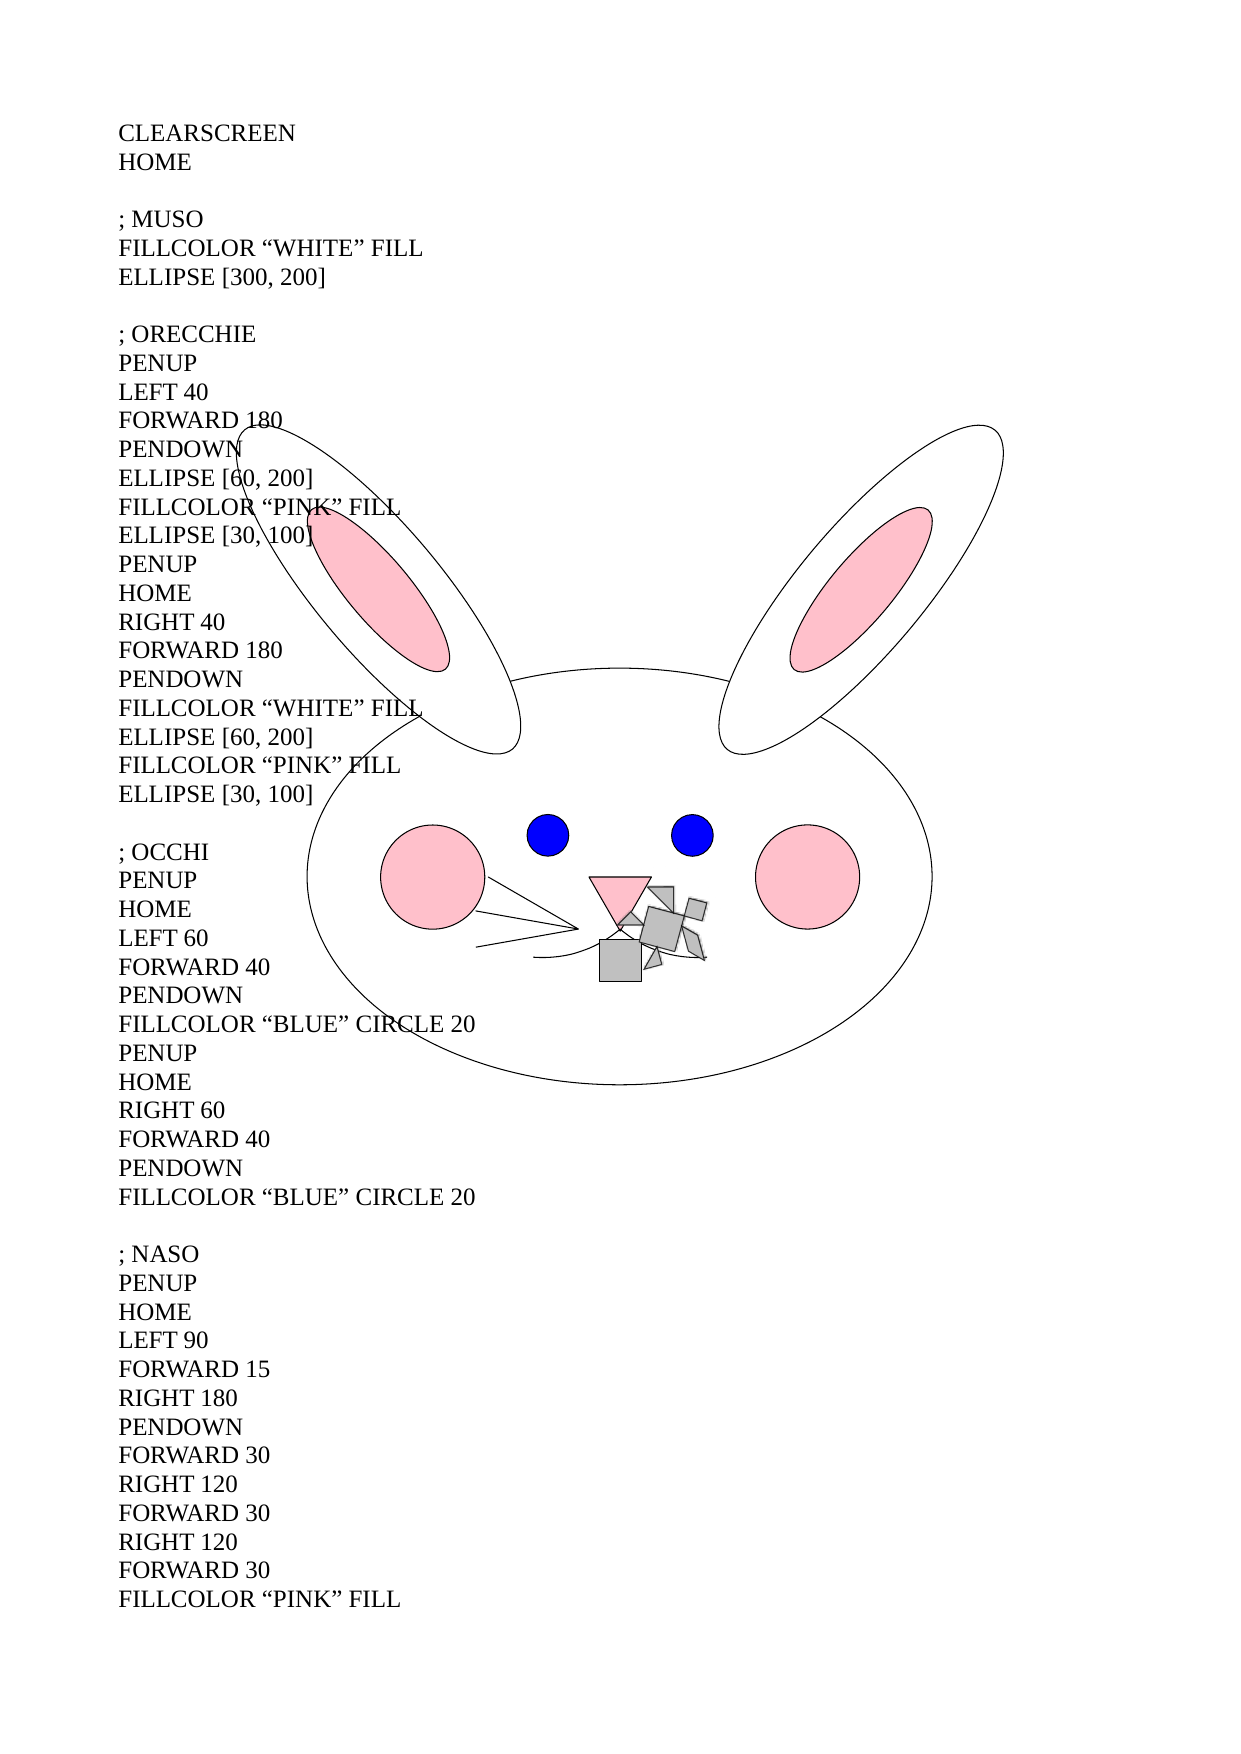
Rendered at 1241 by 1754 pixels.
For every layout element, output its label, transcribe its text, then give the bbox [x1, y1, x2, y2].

text [950, 549, 1122, 578]
text PENUP [118, 1268, 1122, 1297]
text HOME [118, 578, 311, 607]
text FORWARD 40 [118, 952, 347, 981]
text FILLCOLOR “WHITE” FILL [118, 233, 1122, 262]
text PENDOWN [297, 434, 944, 463]
text HOME [118, 1297, 1122, 1326]
text LEFT 40 [118, 377, 1122, 406]
text FORWARD 15 [118, 1354, 1122, 1383]
text LEFT 90 [118, 1326, 1122, 1354]
text FORWARD 180 [118, 636, 359, 664]
text [851, 664, 1122, 693]
text ELLIPSE [30, 100] [118, 779, 341, 808]
text FILLCOLOR “WHITE” FILL [823, 693, 1122, 722]
text FILLCOLOR “BLUE” CIRCLE 20 [118, 1009, 419, 1038]
text PENDOWN [118, 1153, 1122, 1182]
text CLEARSCREEN [118, 118, 1122, 147]
text FORWARD 30 [118, 1498, 1122, 1527]
text ; ORECCHIE [118, 319, 1122, 348]
text ELLIPSE [60, 200] [341, 463, 899, 492]
text FILLCOLOR “PINK” FILL [871, 751, 1122, 779]
text HOME [118, 894, 314, 923]
text FILLCOLOR “PINK” FILL [375, 492, 865, 521]
text ELLIPSE [30, 100] [404, 521, 836, 549]
text ; NASO [118, 1239, 1122, 1268]
text [504, 664, 736, 680]
text [428, 549, 812, 578]
text FILLCOLOR “BLUE” CIRCLE 20 [118, 1182, 1122, 1211]
text PENDOWN [1000, 434, 1122, 463]
text PENUP [118, 866, 307, 894]
text [892, 952, 1122, 981]
text FILLCOLOR “PINK” FILL [984, 492, 1122, 521]
text LEFT 60 [118, 923, 327, 952]
text ELLIPSE [30, 100] [118, 521, 271, 549]
text RIGHT 180 [118, 1383, 1122, 1412]
text FILLCOLOR “PINK” FILL [118, 492, 256, 521]
text [906, 607, 1122, 636]
text ELLIPSE [60, 200] [996, 463, 1122, 492]
text FORWARD 180 [118, 406, 1122, 434]
text ELLIPSE [30, 100] [969, 521, 1122, 549]
text FORWARD 30 [118, 1441, 1122, 1469]
text ; MUSO [118, 204, 1122, 233]
text FILLCOLOR “BLUE” CIRCLE 20 [820, 1009, 1122, 1038]
text PENDOWN [118, 1412, 1122, 1441]
text RIGHT 40 [118, 607, 334, 636]
text [929, 578, 1122, 607]
text [912, 923, 1122, 952]
text [926, 894, 1122, 923]
text [898, 779, 1122, 808]
text [932, 866, 1122, 894]
text [863, 981, 1122, 1009]
text HOME [118, 147, 1122, 176]
text FILLCOLOR “PINK” FILL [118, 751, 368, 779]
text RIGHT 60 [118, 1096, 1122, 1124]
text HOME [118, 1067, 1122, 1096]
text [832, 722, 1122, 751]
text PENDOWN [118, 434, 239, 463]
text FILLCOLOR “WHITE” FILL [118, 693, 417, 722]
text [472, 607, 768, 636]
text PENDOWN [118, 981, 376, 1009]
text PENUP [118, 348, 1122, 377]
text FORWARD 40 [118, 1124, 1122, 1153]
text PENUP [118, 1038, 488, 1067]
text [881, 636, 1122, 664]
text [490, 636, 750, 664]
text FORWARD 30 [118, 1556, 1122, 1584]
text FILLCOLOR “PINK” FILL [118, 1584, 1122, 1613]
text ELLIPSE [60, 200] [118, 722, 407, 751]
text ELLIPSE [300, 200] [118, 262, 1122, 291]
text [928, 837, 1122, 866]
text [451, 578, 789, 607]
text ELLIPSE [60, 200] [118, 463, 243, 492]
text [752, 1038, 1122, 1067]
text RIGHT 120 [118, 1469, 1122, 1498]
text PENUP [118, 549, 290, 578]
text RIGHT 120 [118, 1527, 1122, 1556]
text PENDOWN [118, 664, 389, 693]
text ; OCCHI [118, 837, 311, 866]
